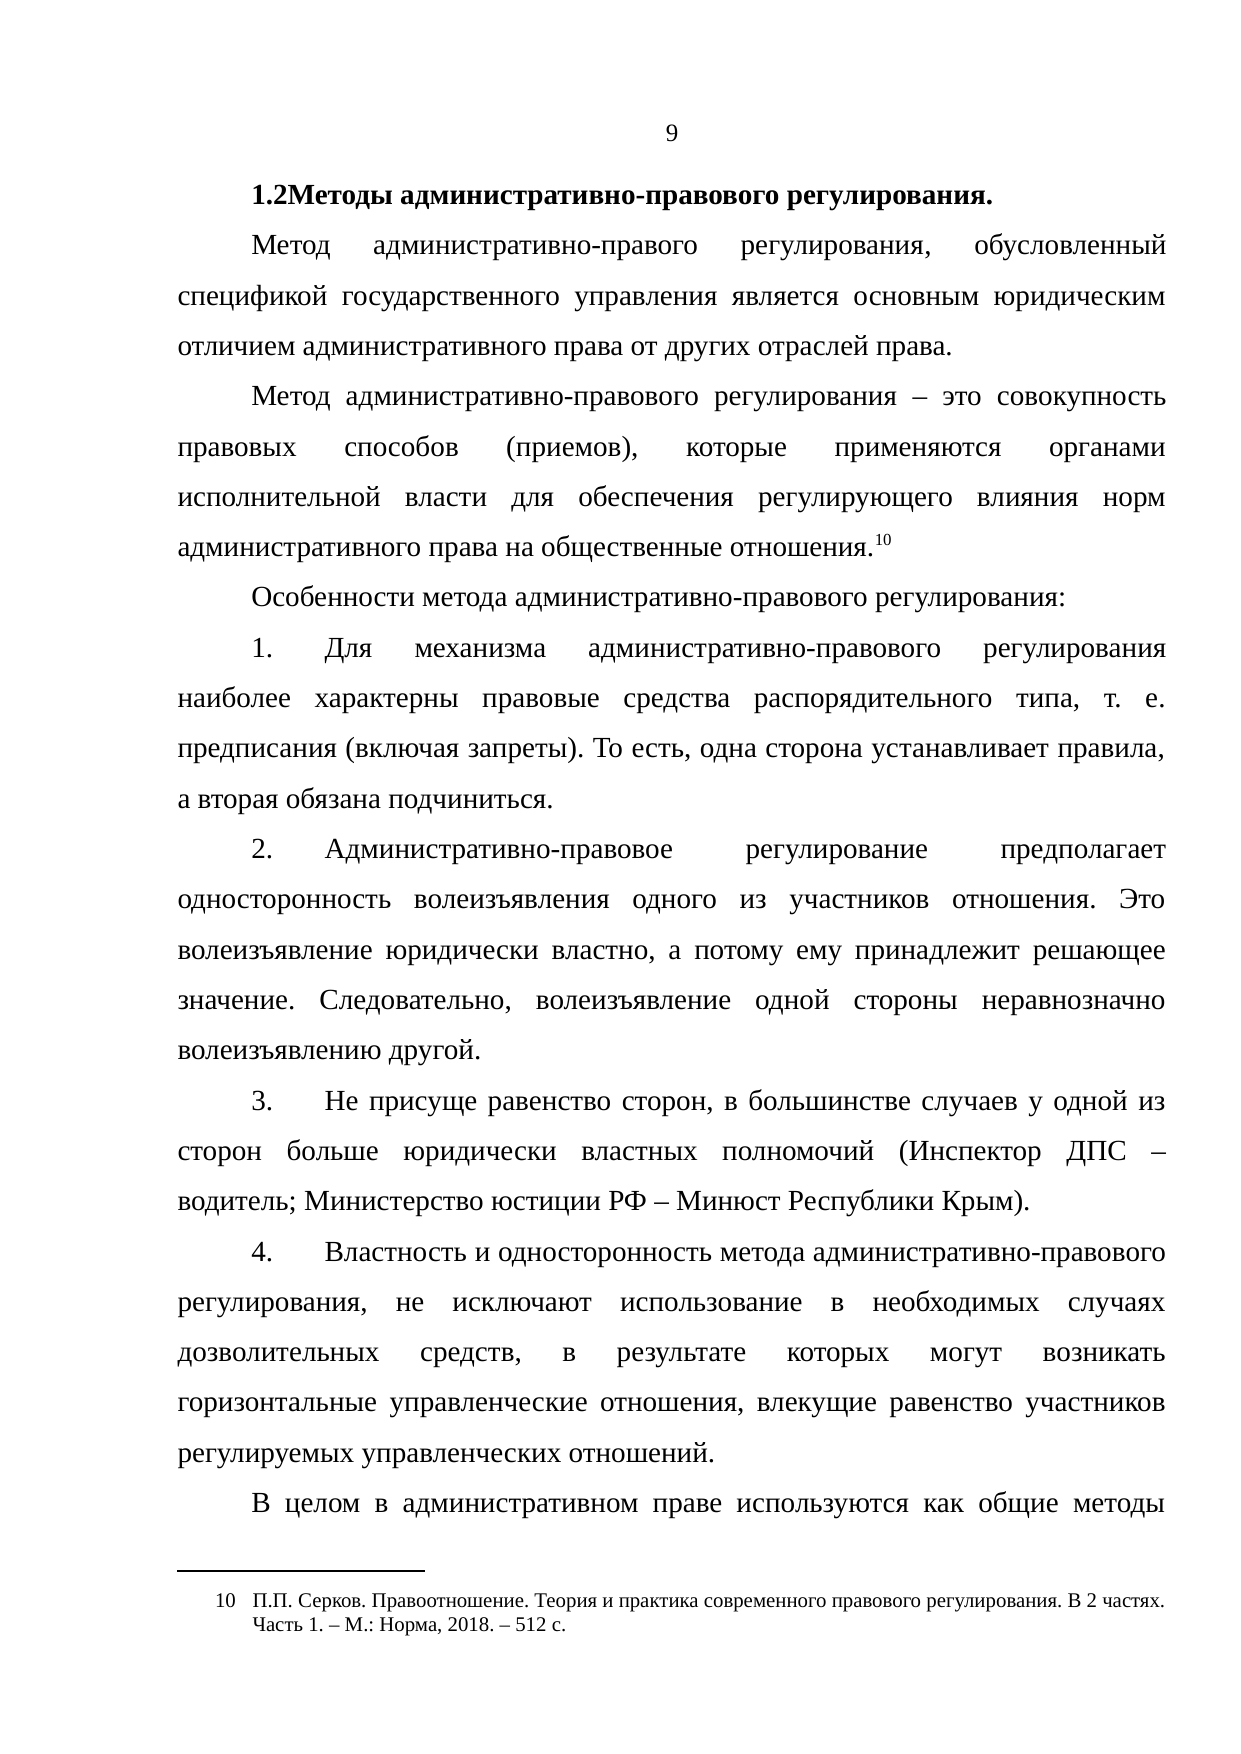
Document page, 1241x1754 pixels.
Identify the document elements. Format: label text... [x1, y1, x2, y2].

text Особенности метода административно-правового регулирования: [177, 579, 1166, 613]
list Для механизма административно-правового регулирования наиболее характерны правовые средства распорядительного типа, т. е. предписания (включая запреты). То есть, одна сторона устанавливает правила, а вторая обязана подчиниться. [177, 630, 1166, 814]
list Не присуще равенство сторон, в большинстве случаев у одной из сторон больше юридически властных полномочий (Инспектор ДПС – водитель; Министерство юстиции РФ – Минюст Республики Крым). [177, 1083, 1166, 1217]
text В целом в административном праве используются как общие методы [177, 1485, 1166, 1519]
list Административно-правовое регулирование предполагает односторонность волеизъявления одного из участников отношения. Это волеизъявление юридически властно, а потому ему принадлежит решающее значение. Следовательно, волеизъявление одной стороны неравнозначно волеизъявлению другой. [177, 831, 1166, 1066]
list П.П. Серков. Правоотношение. Теория и практика современного правового регулирования. В 2 частях. Часть 1. – М.: Норма, 2018. – 512 с. [215, 1588, 1166, 1636]
list Властность и односторонность метода административно-правового регулирования, не исключают использование в необходимых случаях дозволительных средств, в результате которых могут возникать горизонтальные управленческие отношения, влекущие равенство участников регулируемых управленческих отношений. [177, 1234, 1166, 1468]
text Метод административно-правого регулирования, обусловленный спецификой государственного управления является основным юридическим отличием административного права от других отраслей права. [177, 227, 1166, 362]
text 1.2Методы административно-правового регулирования. [177, 177, 1166, 211]
text Метод административно-правового регулирования – это совокупность правовых способов (приемов), которые применяются органами исполнительной власти для обеспечения регулирующего влияния норм административного права на общественные отношения. [177, 378, 1166, 563]
